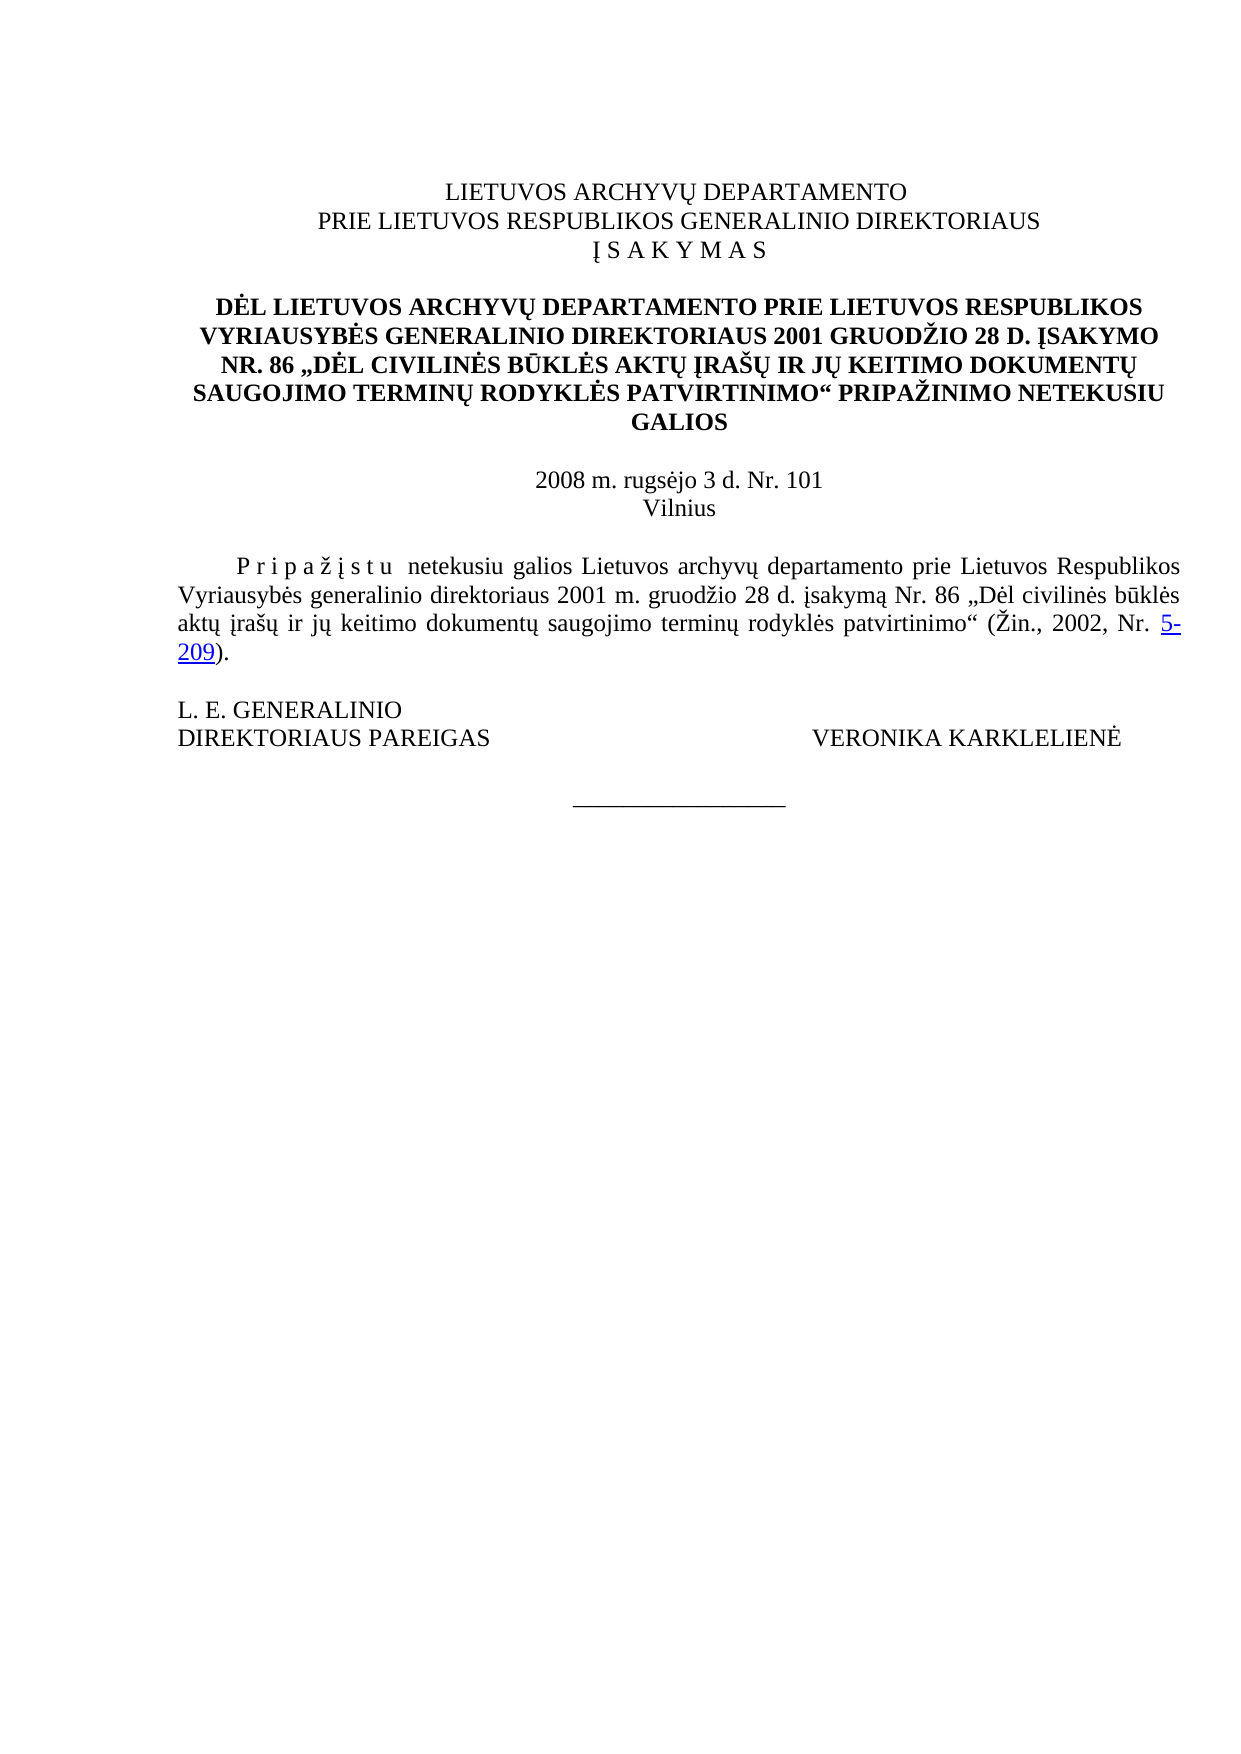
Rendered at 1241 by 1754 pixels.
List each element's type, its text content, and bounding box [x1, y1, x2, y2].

text 2008 m. rugsėjo 3 d. Nr. 101 [177, 465, 1181, 493]
text Pripažįstu netekusiu galios Lietuvos archyvų departamento prie Lietuvos Respublikos Vyriausybės generalinio direktoriaus 2001 m. gruodžio 28 d. įsakymą Nr. 86 „Dėl civilinės būklės aktų įrašų ir jų keitimo dokumentų saugojimo terminų rodyklės patvirtinimo“ (Žin., 2002, Nr. 5-209). [177, 551, 1181, 666]
text _________________ [177, 781, 1181, 810]
text ĮSAKYMAS [177, 235, 1181, 263]
text Vilnius [177, 493, 1181, 522]
text DIREKTORIAUS PAREIGAS VERONIKA KARKLELIENĖ [177, 723, 1181, 752]
text DĖL LIETUVOS ARCHYVŲ DEPARTAMENTO PRIE LIETUVOS RESPUBLIKOS VYRIAUSYBĖS GENERALINIO DIREKTORIAUS 2001 GRUODŽIO 28 D. ĮSAKYMO NR. 86 „DĖL CIVILINĖS BŪKLĖS AKTŲ ĮRAŠŲ IR JŲ KEITIMO DOKUMENTŲ SAUGOJIMO TERMINŲ RODYKLĖS PATVIRTINIMO“ PRIPAŽINIMO NETEKUSIU GALIOS [177, 292, 1181, 436]
text LIETUVOS ARCHYVŲ DEPARTAMENTO PRIE LIETUVOS RESPUBLIKOS GENERALINIO DIREKTORIAUS [177, 177, 1181, 235]
text L. E. GENERALINIO [177, 695, 1181, 723]
